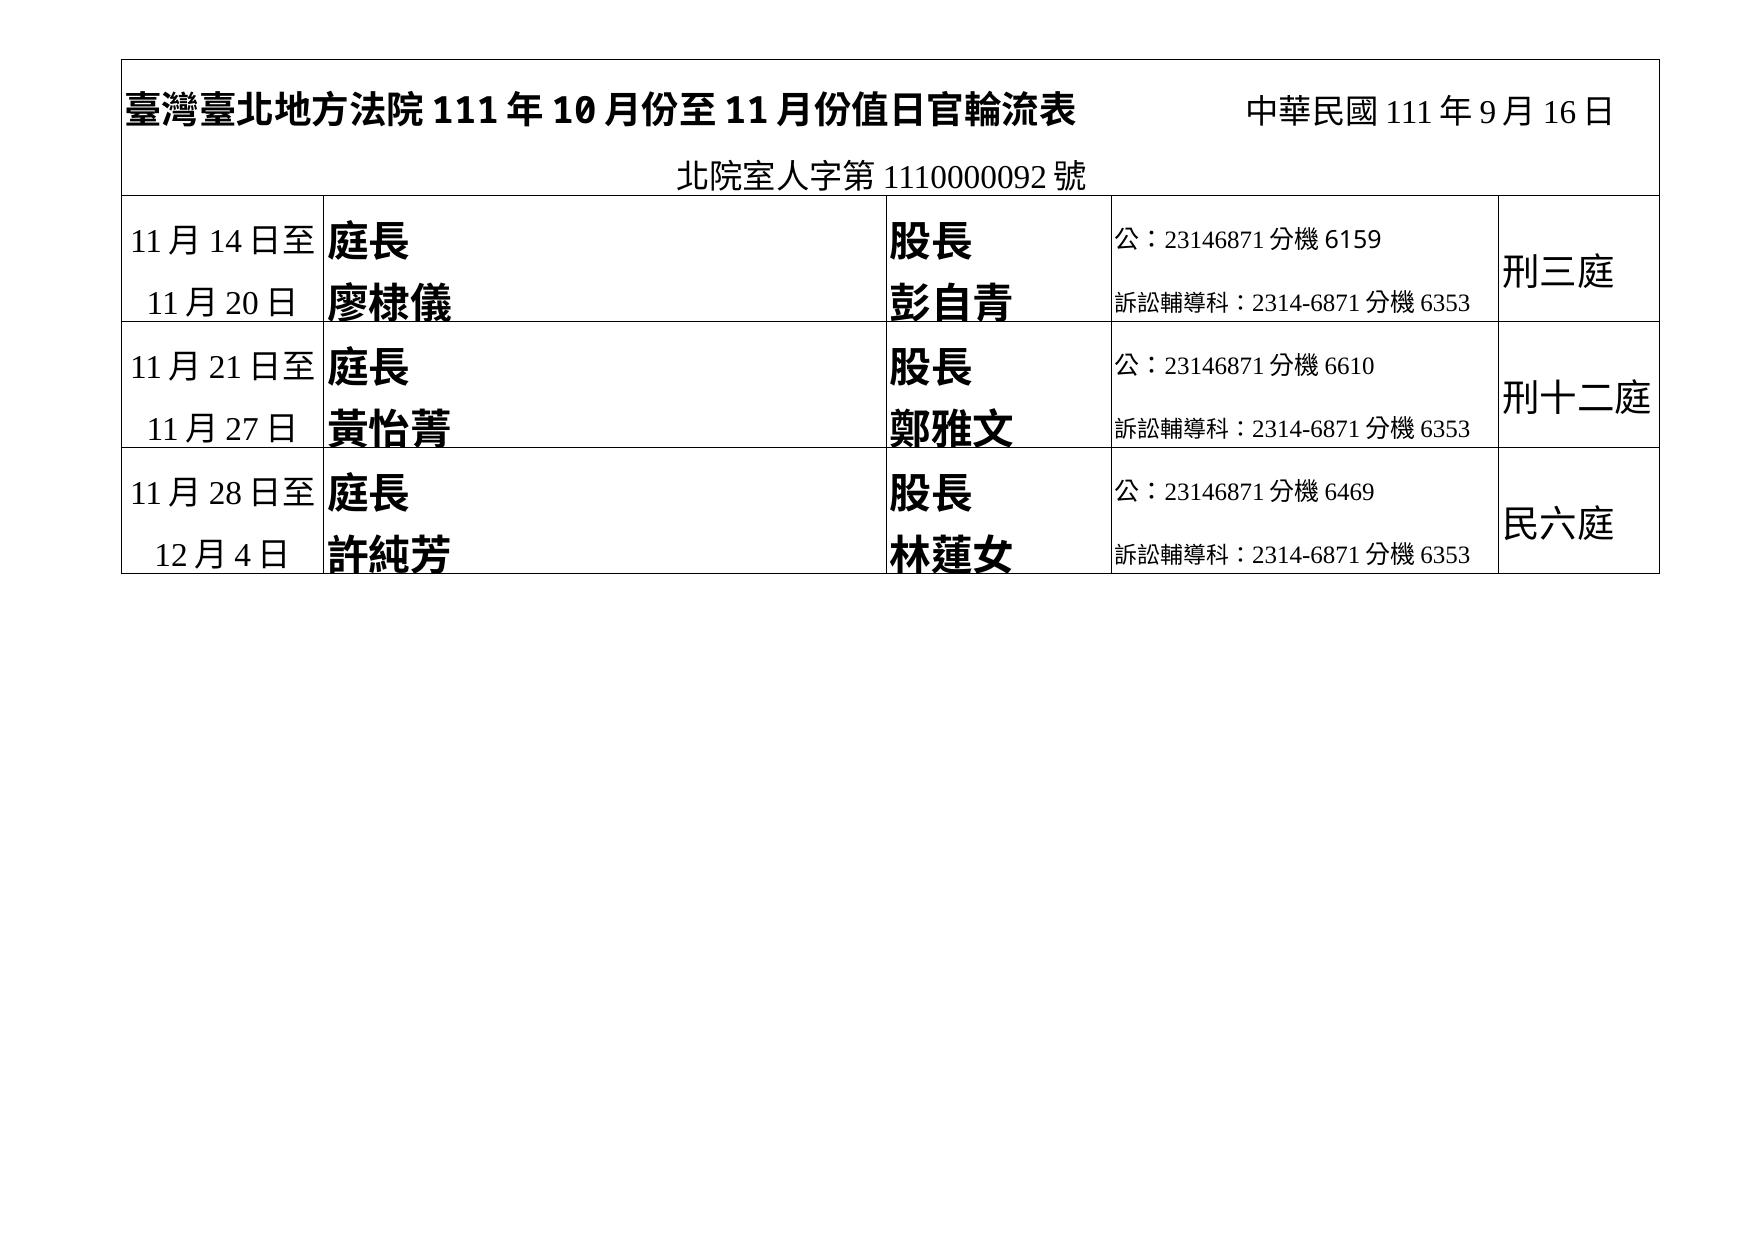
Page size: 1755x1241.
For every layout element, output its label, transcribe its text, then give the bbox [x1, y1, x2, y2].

table_cell 股長 彭自青 [887, 196, 1111, 321]
table_cell 11月21日至11月27日 [122, 322, 323, 447]
table_cell 北院室人字第1110000092號 [122, 133, 1659, 195]
table_header 臺灣臺北地方法院111年10月份至11月份值日官輪流表 中華民國111年9月16日 [122, 60, 1659, 133]
table_cell 庭長 廖棣儀 [324, 196, 886, 321]
table_cell 11月28日至12月4日 [122, 448, 323, 573]
table_cell 民六庭 [1499, 448, 1659, 573]
table_cell 公：23146871分機6469 訴訟輔導科：2314-6871分機6353 [1112, 448, 1498, 573]
table_cell 公：23146871分機6159 訴訟輔導科：2314-6871分機6353 [1112, 196, 1498, 321]
table_cell 11月14日至11月20日 [122, 196, 323, 321]
table_cell 庭長 許純芳 [324, 448, 886, 573]
table_cell 刑十二庭 [1499, 322, 1659, 447]
table_cell 股長 鄭雅文 [887, 322, 1111, 447]
table_cell 庭長 黃怡菁 [324, 322, 886, 447]
table_cell 刑三庭 [1499, 196, 1659, 321]
table_cell 公：23146871分機6610 訴訟輔導科：2314-6871分機6353 [1112, 322, 1498, 447]
table_cell 股長 林蓮女 [887, 448, 1111, 573]
